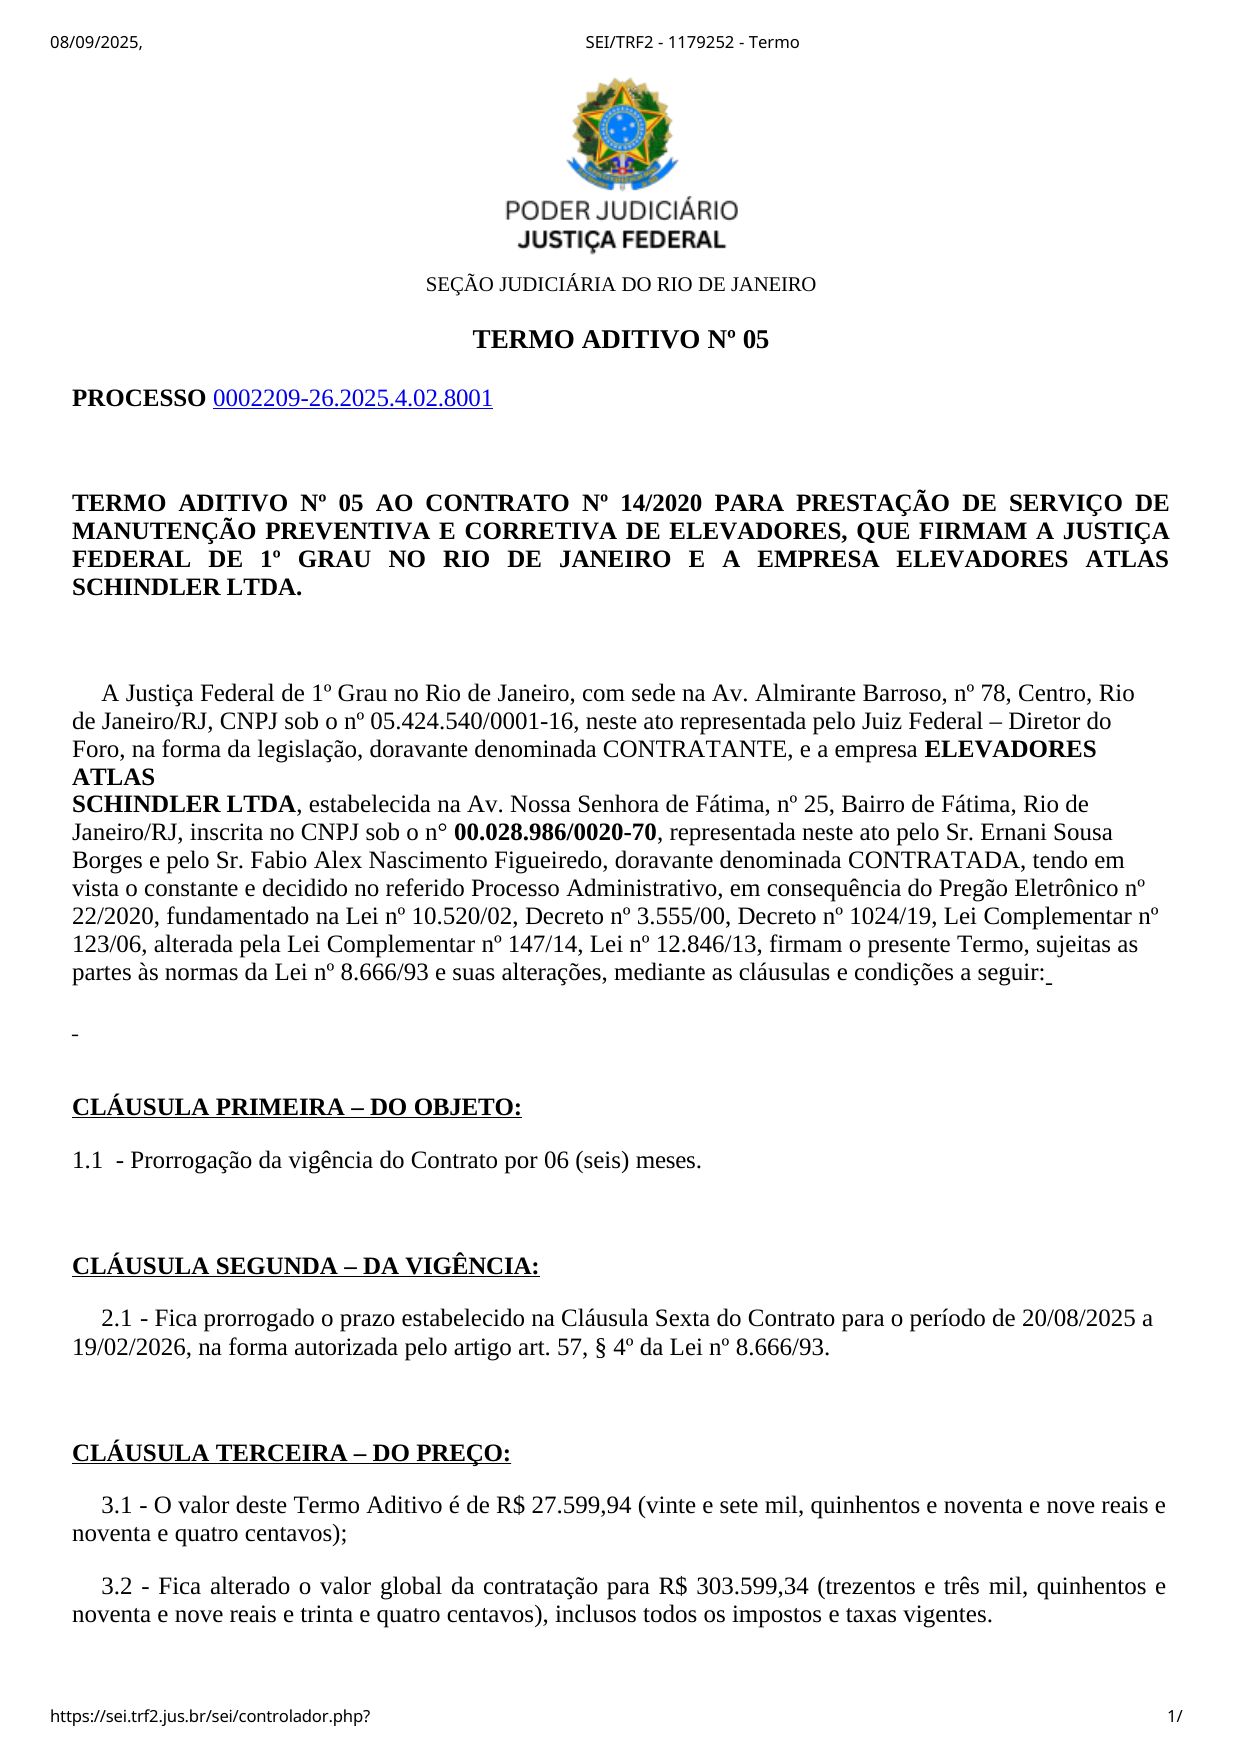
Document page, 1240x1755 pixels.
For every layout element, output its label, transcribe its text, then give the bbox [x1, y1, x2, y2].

text TERMO ADITIVO Nº 05 [62, 323, 1181, 354]
text A Justiça Federal de 1º Grau no Rio de Janeiro, com sede na Av. Almirante Barroso, nº 78, Centro, Rio de Janeiro/RJ, CNPJ sob o nº 05.424.540/0001-16, neste ato representada pelo Juiz Federal – Diretor do Foro, na forma da legislação, doravante denominada CONTRATANTE, e a empresa ELEVADORES ATLAS [72, 679, 1163, 790]
list - O valor deste Termo Aditivo é de R$ 27.599,94 (vinte e sete mil, quinhentos e noventa e nove reais e noventa e quatro centavos); [72, 1491, 1181, 1547]
subtitle CLÁUSULA PRIMEIRA – DO OBJETO: [72, 1092, 1181, 1120]
text SEÇÃO JUDICIÁRIA DO RIO DE JANEIRO [62, 272, 1181, 296]
text SCHINDLER LTDA, estabelecida na Av. Nossa Senhora de Fátima, nº 25, Bairro de Fátima, Rio de Janeiro/RJ, inscrita no CNPJ sob o n° 00.028.986/0020-70, representada neste ato pelo Sr. Ernani Sousa Borges e pelo Sr. Fabio Alex Nascimento Figueiredo, doravante denominada CONTRATADA, tendo em vista o constante e decidido no referido Processo Administrativo, em consequência do Pregão Eletrônico nº 22/2020, fundamentado na Lei nº 10.520/02, Decreto nº 3.555/00, Decreto nº 1024/19, Lei Complementar nº 123/06, alterada pela Lei Complementar nº 147/14, Lei nº 12.846/13, firmam o presente Termo, sujeitas as partes às normas da Lei nº 8.666/93 e suas alterações, mediante as cláusulas e condições a seguir: [72, 790, 1163, 986]
text PROCESSO 0002209-26.2025.4.02.8001 [72, 383, 1181, 411]
text TERMO ADITIVO Nº 05 AO CONTRATO Nº 14/2020 PARA PRESTAÇÃO DE SERVIÇO DE MANUTENÇÃO PREVENTIVA E CORRETIVA DE ELEVADORES, QUE FIRMAM A JUSTIÇA FEDERAL DE 1º GRAU NO RIO DE JANEIRO E A EMPRESA ELEVADORES ATLAS SCHINDLER LTDA. [72, 489, 1171, 601]
text 1.1 - Prorrogação da vigência do Contrato por 06 (seis) meses. [72, 1145, 1181, 1173]
list - Fica prorrogado o prazo estabelecido na Cláusula Sexta do Contrato para o período de 20/08/2025 a 19/02/2026, na forma autorizada pelo artigo art. 57, § 4º da Lei nº 8.666/93. [72, 1304, 1181, 1360]
list - Fica alterado o valor global da contratação para R$ 303.599,34 (trezentos e três mil, quinhentos e noventa e nove reais e trinta e quatro centavos), inclusos todos os impostos e taxas vigentes. [72, 1572, 1181, 1628]
subtitle CLÁUSULA TERCEIRA – DO PREÇO: [72, 1438, 1181, 1467]
subtitle CLÁUSULA SEGUNDA – DA VIGÊNCIA: [72, 1251, 1181, 1280]
